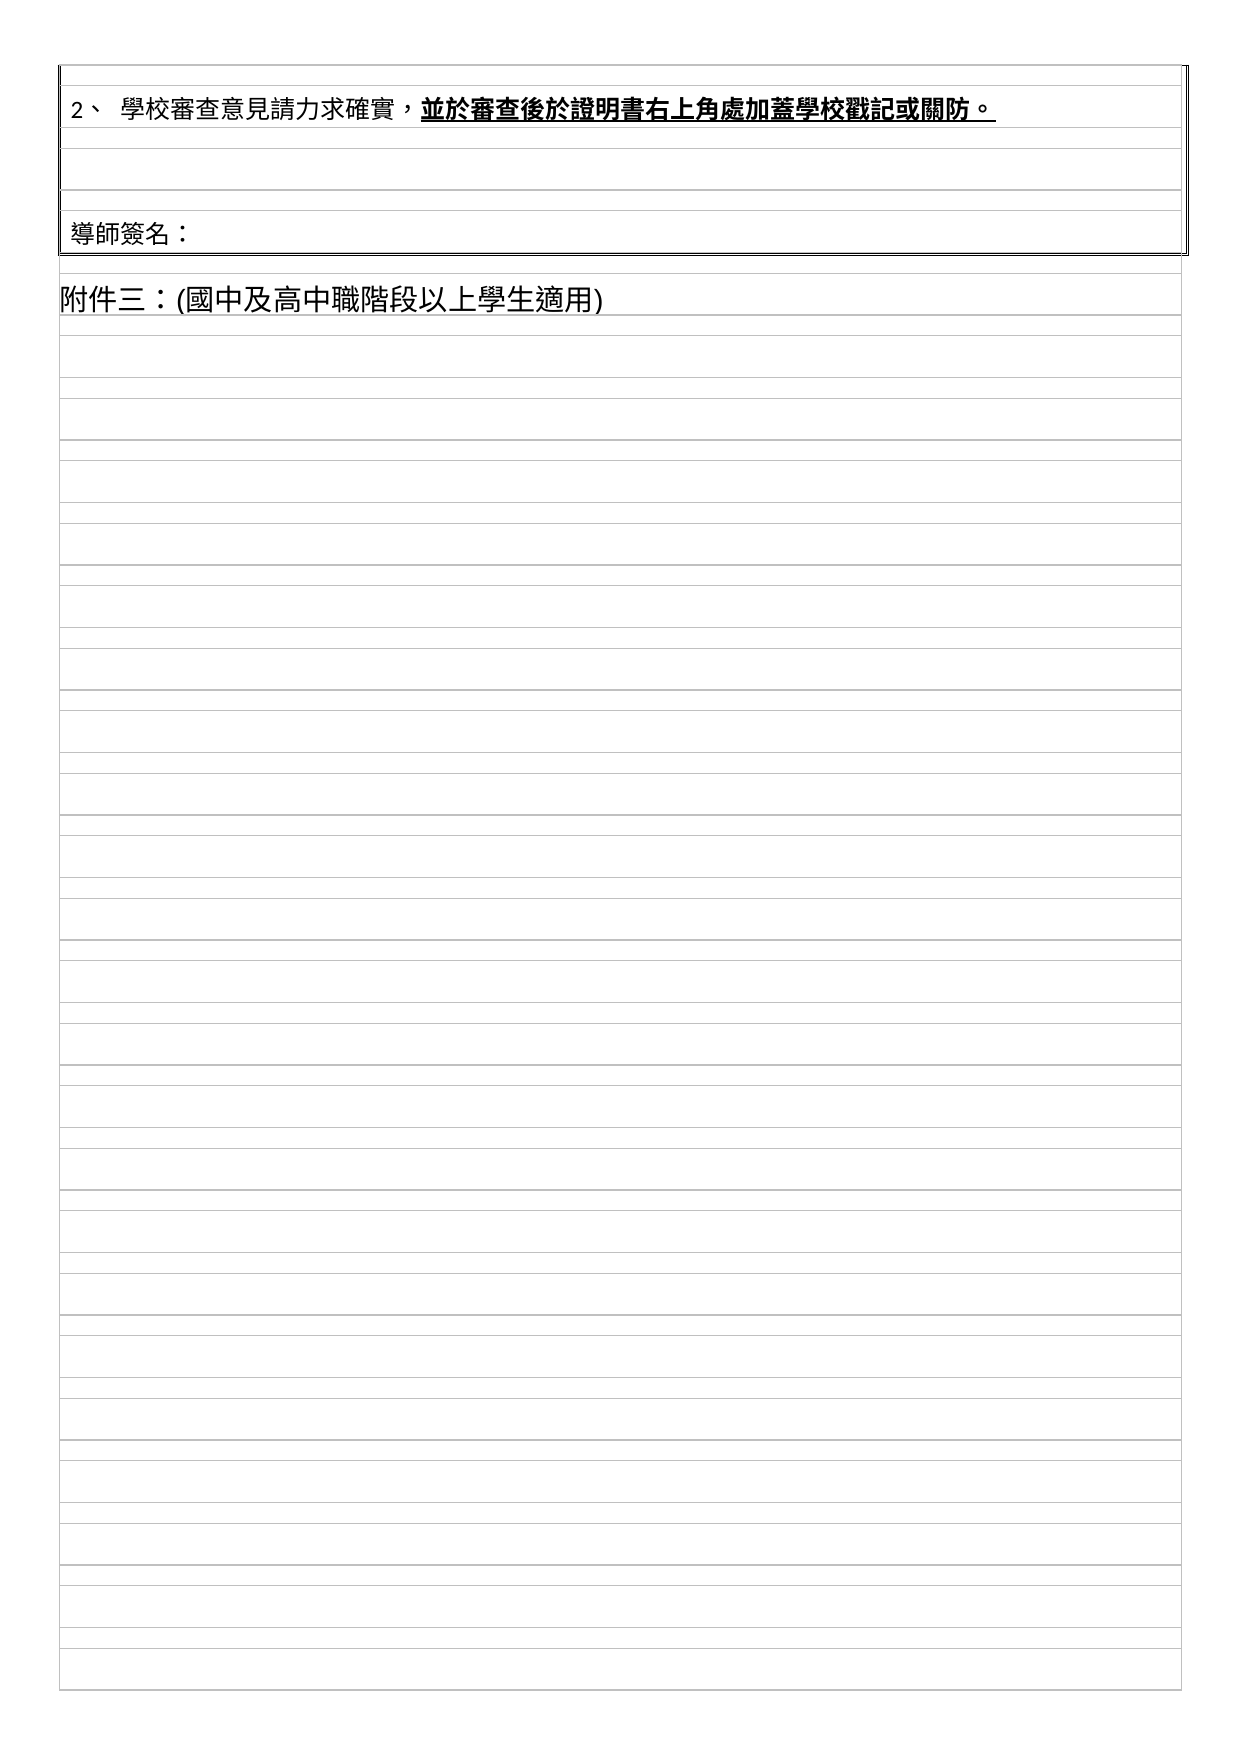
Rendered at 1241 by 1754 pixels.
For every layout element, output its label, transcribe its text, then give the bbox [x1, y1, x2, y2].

table_cell 導師證明第1至7項分別依行為事實記錄之，不作綜合性評價及等第轉化。 學校審查意見請力求確實，並於審查後於證明書右上角處加蓋學校戳記或關防。 導師簽名： [61, 86, 1181, 127]
table_cell 導師證明第1至7項分別依行為事實記錄之，不作綜合性評價及等第轉化。 學校審查意見請力求確實，並於審查後於證明書右上角處加蓋學校戳記或關防。 導師簽名： [61, 66, 1181, 85]
table_cell 導師證明第1至7項分別依行為事實記錄之，不作綜合性評價及等第轉化。 學校審查意見請力求確實，並於審查後於證明書右上角處加蓋學校戳記或關防。 導師簽名： [61, 211, 1181, 252]
text [60, 256, 1181, 273]
table_cell 導師證明第1至7項分別依行為事實記錄之，不作綜合性評價及等第轉化。 學校審查意見請力求確實，並於審查後於證明書右上角處加蓋學校戳記或關防。 導師簽名： [61, 191, 1181, 210]
table_cell 導師證明第1至7項分別依行為事實記錄之，不作綜合性評價及等第轉化。 學校審查意見請力求確實，並於審查後於證明書右上角處加蓋學校戳記或關防。 導師簽名： [61, 128, 1181, 148]
text 附件三：(國中及高中職階段以上學生適用) [60, 274, 1181, 314]
table_cell 導師證明第1至7項分別依行為事實記錄之，不作綜合性評價及等第轉化。 學校審查意見請力求確實，並於審查後於證明書右上角處加蓋學校戳記或關防。 導師簽名： [61, 149, 1181, 189]
